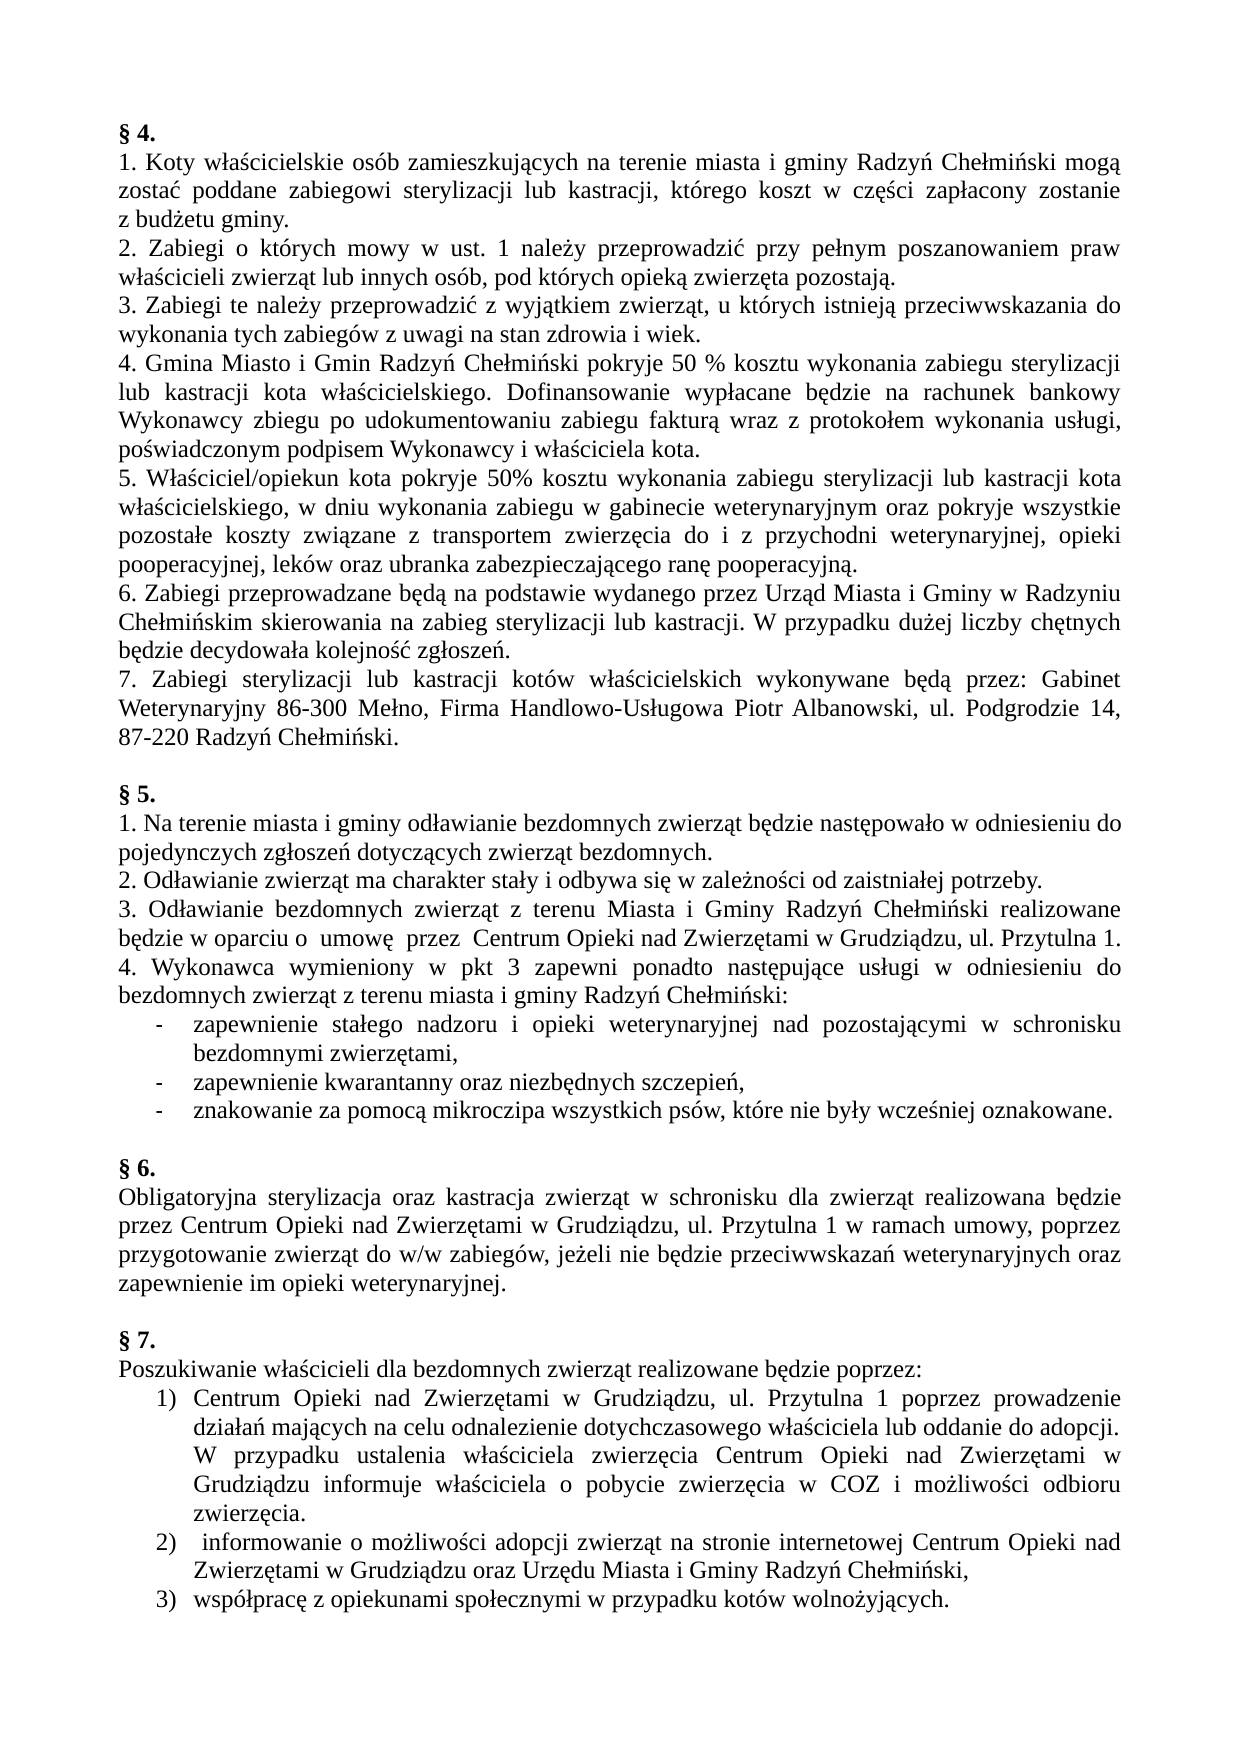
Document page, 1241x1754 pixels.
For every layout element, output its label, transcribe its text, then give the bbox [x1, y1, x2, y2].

text 5. Właściciel/opiekun kota pokryje 50% kosztu wykonania zabiegu sterylizacji lub kastracji kota właścicielskiego, w dniu wykonania zabiegu w gabinecie weterynaryjnym oraz pokryje wszystkie pozostałe koszty związane z transportem zwierzęcia do i z przychodni weterynaryjnej, opieki pooperacyjnej, leków oraz ubranka zabezpieczającego ranę pooperacyjną. [118, 463, 1122, 578]
list zapewnienie kwarantanny oraz niezbędnych szczepień, [156, 1067, 1122, 1096]
text 3. Zabiegi te należy przeprowadzić z wyjątkiem zwierząt, u których istnieją przeciwwskazania do wykonania tych zabiegów z uwagi na stan zdrowia i wiek. [118, 291, 1122, 348]
text § 4. [118, 118, 1122, 147]
text 1. Na terenie miasta i gminy odławianie bezdomnych zwierząt będzie następowało w odniesieniu do pojedynczych zgłoszeń dotyczących zwierząt bezdomnych. [118, 808, 1122, 866]
text 1. Koty właścicielskie osób zamieszkujących na terenie miasta i gminy Radzyń Chełmiński mogą zostać poddane zabiegowi sterylizacji lub kastracji, którego koszt w części zapłacony zostanie z budżetu gminy. [118, 147, 1122, 233]
text Poszukiwanie właścicieli dla bezdomnych zwierząt realizowane będzie poprzez: [118, 1354, 1122, 1383]
text Obligatoryjna sterylizacja oraz kastracja zwierząt w schronisku dla zwierząt realizowana będzie przez Centrum Opieki nad Zwierzętami w Grudziądzu, ul. Przytulna 1 w ramach umowy, poprzez przygotowanie zwierząt do w/w zabiegów, jeżeli nie będzie przeciwwskazań weterynaryjnych oraz zapewnienie im opieki weterynaryjnej. [118, 1182, 1122, 1297]
text § 6. [118, 1153, 1122, 1182]
list współpracę z opiekunami społecznymi w przypadku kotów wolnożyjących. [156, 1584, 1122, 1613]
text § 7. [118, 1326, 1122, 1354]
text § 5. [118, 779, 1122, 808]
text 4. Wykonawca wymieniony w pkt 3 zapewni ponadto następujące usługi w odniesieniu do bezdomnych zwierząt z terenu miasta i gminy Radzyń Chełmiński: [118, 952, 1122, 1009]
list zapewnienie stałego nadzoru i opieki weterynaryjnej nad pozostającymi w schronisku bezdomnymi zwierzętami, [156, 1009, 1122, 1067]
text 4. Gmina Miasto i Gmin Radzyń Chełmiński pokryje 50 % kosztu wykonania zabiegu sterylizacji lub kastracji kota właścicielskiego. Dofinansowanie wypłacane będzie na rachunek bankowy Wykonawcy zbiegu po udokumentowaniu zabiegu fakturą wraz z protokołem wykonania usługi, poświadczonym podpisem Wykonawcy i właściciela kota. [118, 348, 1122, 463]
list informowanie o możliwości adopcji zwierząt na stronie internetowej Centrum Opieki nad Zwierzętami w Grudziądzu oraz Urzędu Miasta i Gminy Radzyń Chełmiński, [156, 1527, 1122, 1584]
text 2. Zabiegi o których mowy w ust. 1 należy przeprowadzić przy pełnym poszanowaniem praw właścicieli zwierząt lub innych osób, pod których opieką zwierzęta pozostają. [118, 233, 1122, 291]
text 2. Odławianie zwierząt ma charakter stały i odbywa się w zależności od zaistniałej potrzeby. [118, 866, 1122, 894]
text W przypadku ustalenia właściciela zwierzęcia Centrum Opieki nad Zwierzętami w Grudziądzu informuje właściciela o pobycie zwierzęcia w COZ i możliwości odbioru zwierzęcia. [193, 1441, 1122, 1527]
text 6. Zabiegi przeprowadzane będą na podstawie wydanego przez Urząd Miasta i Gminy w Radzyniu Chełmińskim skierowania na zabieg sterylizacji lub kastracji. W przypadku dużej liczby chętnych będzie decydowała kolejność zgłoszeń. [118, 578, 1122, 664]
list znakowanie za pomocą mikroczipa wszystkich psów, które nie były wcześniej oznakowane. [156, 1096, 1122, 1124]
text 3. Odławianie bezdomnych zwierząt z terenu Miasta i Gminy Radzyń Chełmiński realizowane będzie w oparciu o umowę przez Centrum Opieki nad Zwierzętami w Grudziądzu, ul. Przytulna 1. [118, 894, 1122, 952]
list Centrum Opieki nad Zwierzętami w Grudziądzu, ul. Przytulna 1 poprzez prowadzenie działań mających na celu odnalezienie dotychczasowego właściciela lub oddanie do adopcji. [156, 1383, 1122, 1441]
text 7. Zabiegi sterylizacji lub kastracji kotów właścicielskich wykonywane będą przez: Gabinet Weterynaryjny 86-300 Mełno, Firma Handlowo-Usługowa Piotr Albanowski, ul. Podgrodzie 14, 87-220 Radzyń Chełmiński. [118, 664, 1122, 751]
